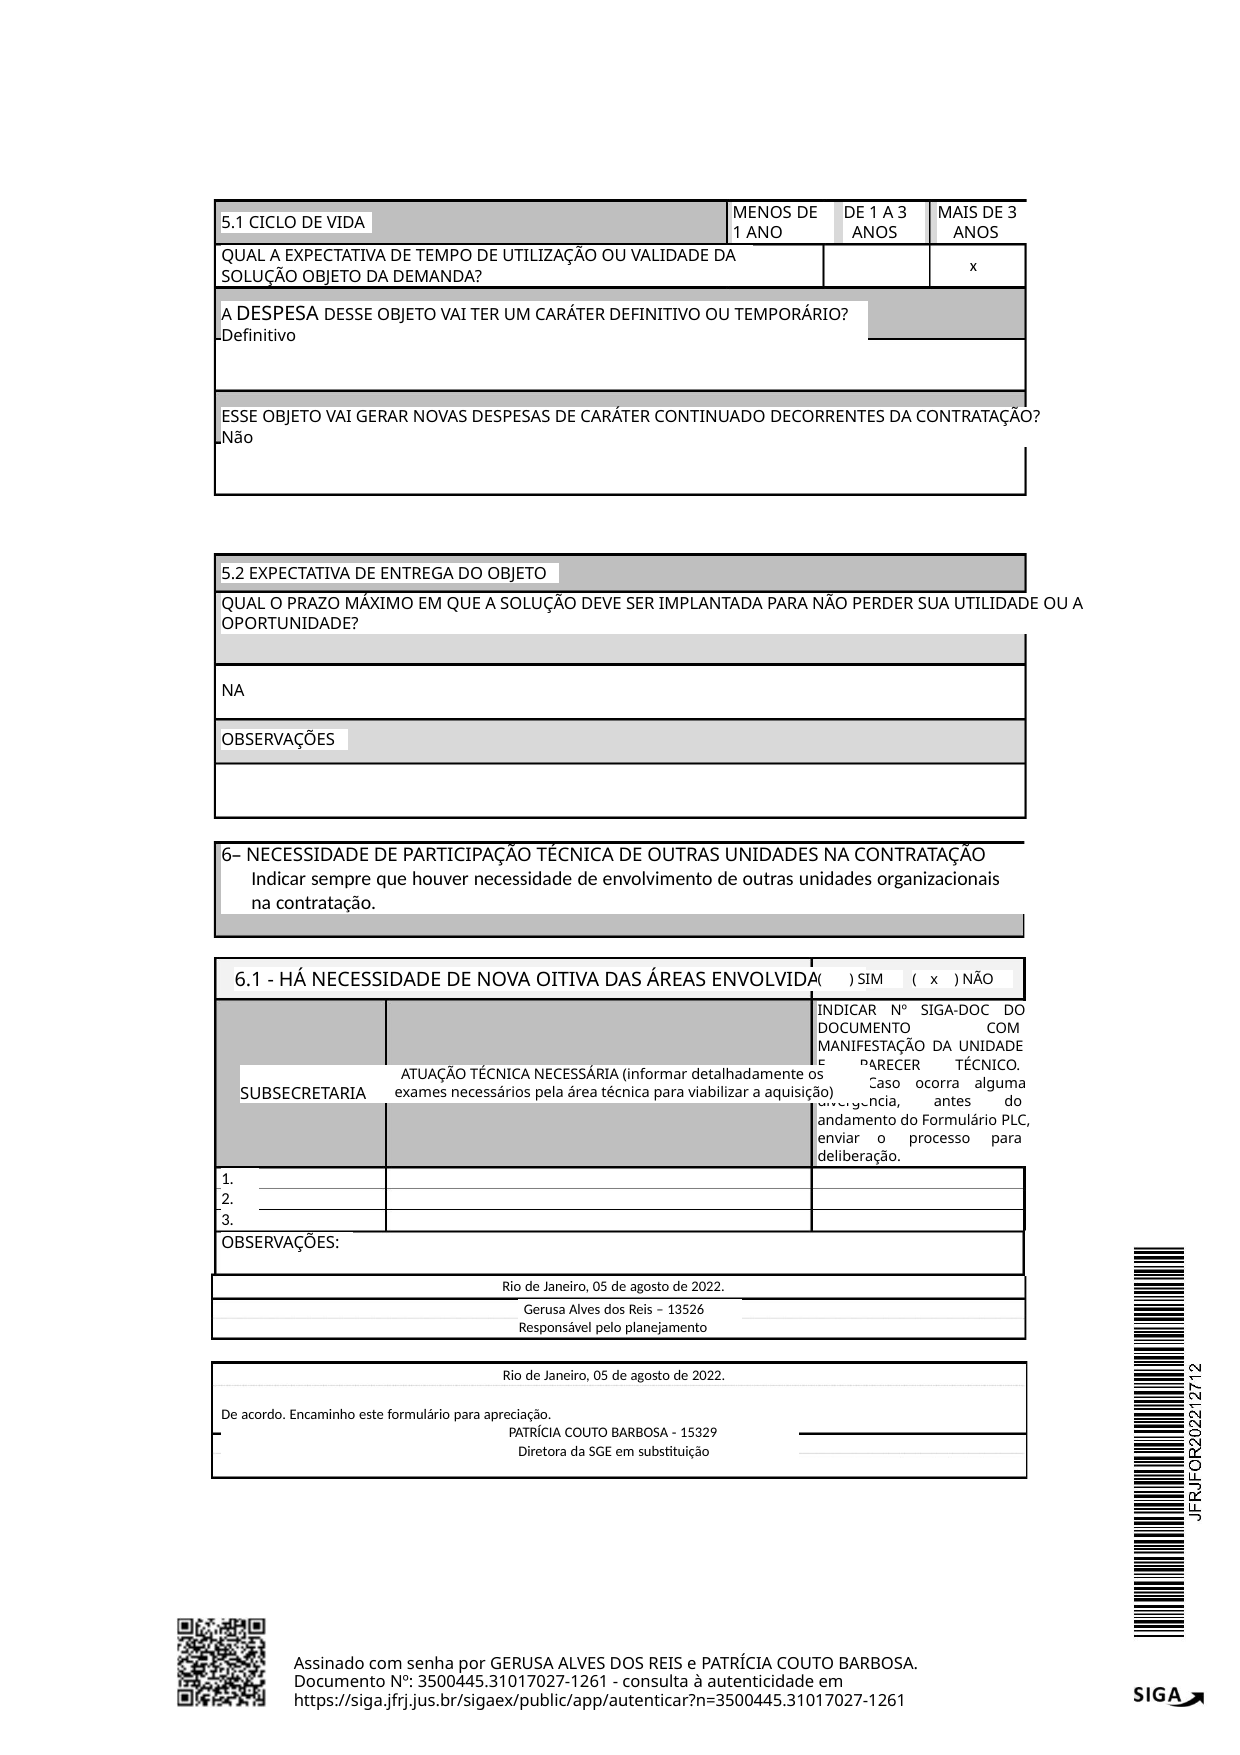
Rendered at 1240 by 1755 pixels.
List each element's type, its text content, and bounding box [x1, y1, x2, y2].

text andamento do Formulário PLC, [817, 1111, 1038, 1129]
text INDICAR Nº SIGA‐DOC DO [817, 1001, 1038, 1019]
text Assinado com senha por GERUSA ALVES DOS REIS e PATRÍCIA COUTO BARBOSA. [293, 1654, 1042, 1673]
text exames necessários pela área técnica para viabilizar a aquisição) [394, 1083, 854, 1101]
text PATRÍCIA COUTO BARBOSA ‐ 15329 [508, 1423, 799, 1442]
text MAIS DE 3 [937, 202, 1034, 222]
text ( [912, 970, 930, 988]
text MENOS DE [732, 202, 834, 222]
text PARECER TÉCNICO. [859, 1056, 1038, 1074]
text QUAL O PRAZO MÁXIMO EM QUE A SOLUÇÃO DEVE SER IMPLANTADA PARA NÃO PERDER SUA UTILIDADE OU A [221, 593, 1112, 613]
text ANOS [953, 222, 1034, 243]
text Gerusa Alves dos Reis – 13526 [523, 1299, 742, 1318]
text ESSE OBJETO VAI GERAR NOVAS DESPESAS DE CARÁTER CONTINUADO DECORRENTES DA CONTRATAÇÃO? [221, 407, 1067, 427]
text x [930, 970, 954, 988]
text SOLUÇÃO OBJETO DA DEMANDA? [221, 266, 753, 286]
text Indicar sempre que houver necessidade de envolvimento de outras unidades organizacionais [251, 866, 1122, 890]
text Responsável pelo planejamento [518, 1318, 742, 1336]
text MANIFESTAÇÃO DA UNIDADE [817, 1037, 1038, 1056]
text 6– NECESSIDADE DE PARTICIPAÇÃO TÉCNICA DE OUTRAS UNIDADES NA CONTRATAÇÃO [221, 844, 1122, 866]
text processo para [907, 1129, 1038, 1147]
text Não [221, 427, 1067, 447]
text ) NÃO [954, 970, 1013, 988]
text Obs.: Caso ocorra alguma [870, 1074, 1038, 1092]
text deliberação. [817, 1147, 1038, 1166]
text Rio de Janeiro, 05 de agosto de 2022. [503, 1366, 764, 1384]
text 1. [221, 1168, 259, 1188]
text ANOS [852, 222, 925, 243]
text ( [817, 970, 844, 988]
text SUBSECRETARIA [240, 1083, 870, 1103]
text De acordo. Encaminho este formulário para apreciação. [221, 1405, 799, 1423]
text x [969, 255, 1002, 276]
text Documento Nº: 3500445.31017027-1261 - consulta à autenticidade em [293, 1673, 1042, 1692]
text DE 1 A 3 [843, 202, 925, 222]
text o [877, 1129, 907, 1147]
text OBSERVAÇÕES: [221, 1232, 353, 1253]
text 6.1 ‐ HÁ NECESSIDADE DE NOVA OITIVA DAS ÁREAS ENVOLVIDAS? [234, 967, 866, 991]
text Diretora da SGE em substituição [518, 1442, 799, 1460]
text DOCUMENTO COM [817, 1019, 1038, 1037]
text OPORTUNIDADE? [221, 613, 1112, 634]
text https://siga.jfrj.jus.br/sigaex/public/app/autenticar?n=3500445.31017027-1261 [293, 1692, 1042, 1710]
text NA [221, 680, 267, 700]
text A DESPESA DESSE OBJETO VAI TER UM CARÁTER DEFINITIVO OU TEMPORÁRIO? [221, 301, 868, 325]
text divergência, antes do [817, 1092, 1038, 1111]
text ) SIM [849, 970, 903, 988]
text 3. [221, 1209, 259, 1229]
text enviar [817, 1129, 877, 1147]
text Definitivo [221, 325, 868, 346]
text 5.2 EXPECTATIVA DE ENTREGA DO OBJETO [221, 563, 559, 583]
text Rio de Janeiro, 05 de agosto de 2022. [502, 1277, 763, 1295]
text na contratação. [251, 890, 1122, 914]
text 1 ANO [732, 222, 834, 243]
text ATUAÇÃO TÉCNICA NECESSÁRIA (informar detalhadamente os [401, 1065, 870, 1083]
text 5.1 CICLO DE VIDA [221, 212, 372, 233]
text QUAL A EXPECTATIVA DE TEMPO DE UTILIZAÇÃO OU VALIDADE DA [221, 245, 753, 266]
text E [817, 1056, 846, 1065]
text 2. [221, 1188, 259, 1209]
text OBSERVAÇÕES [221, 729, 348, 750]
